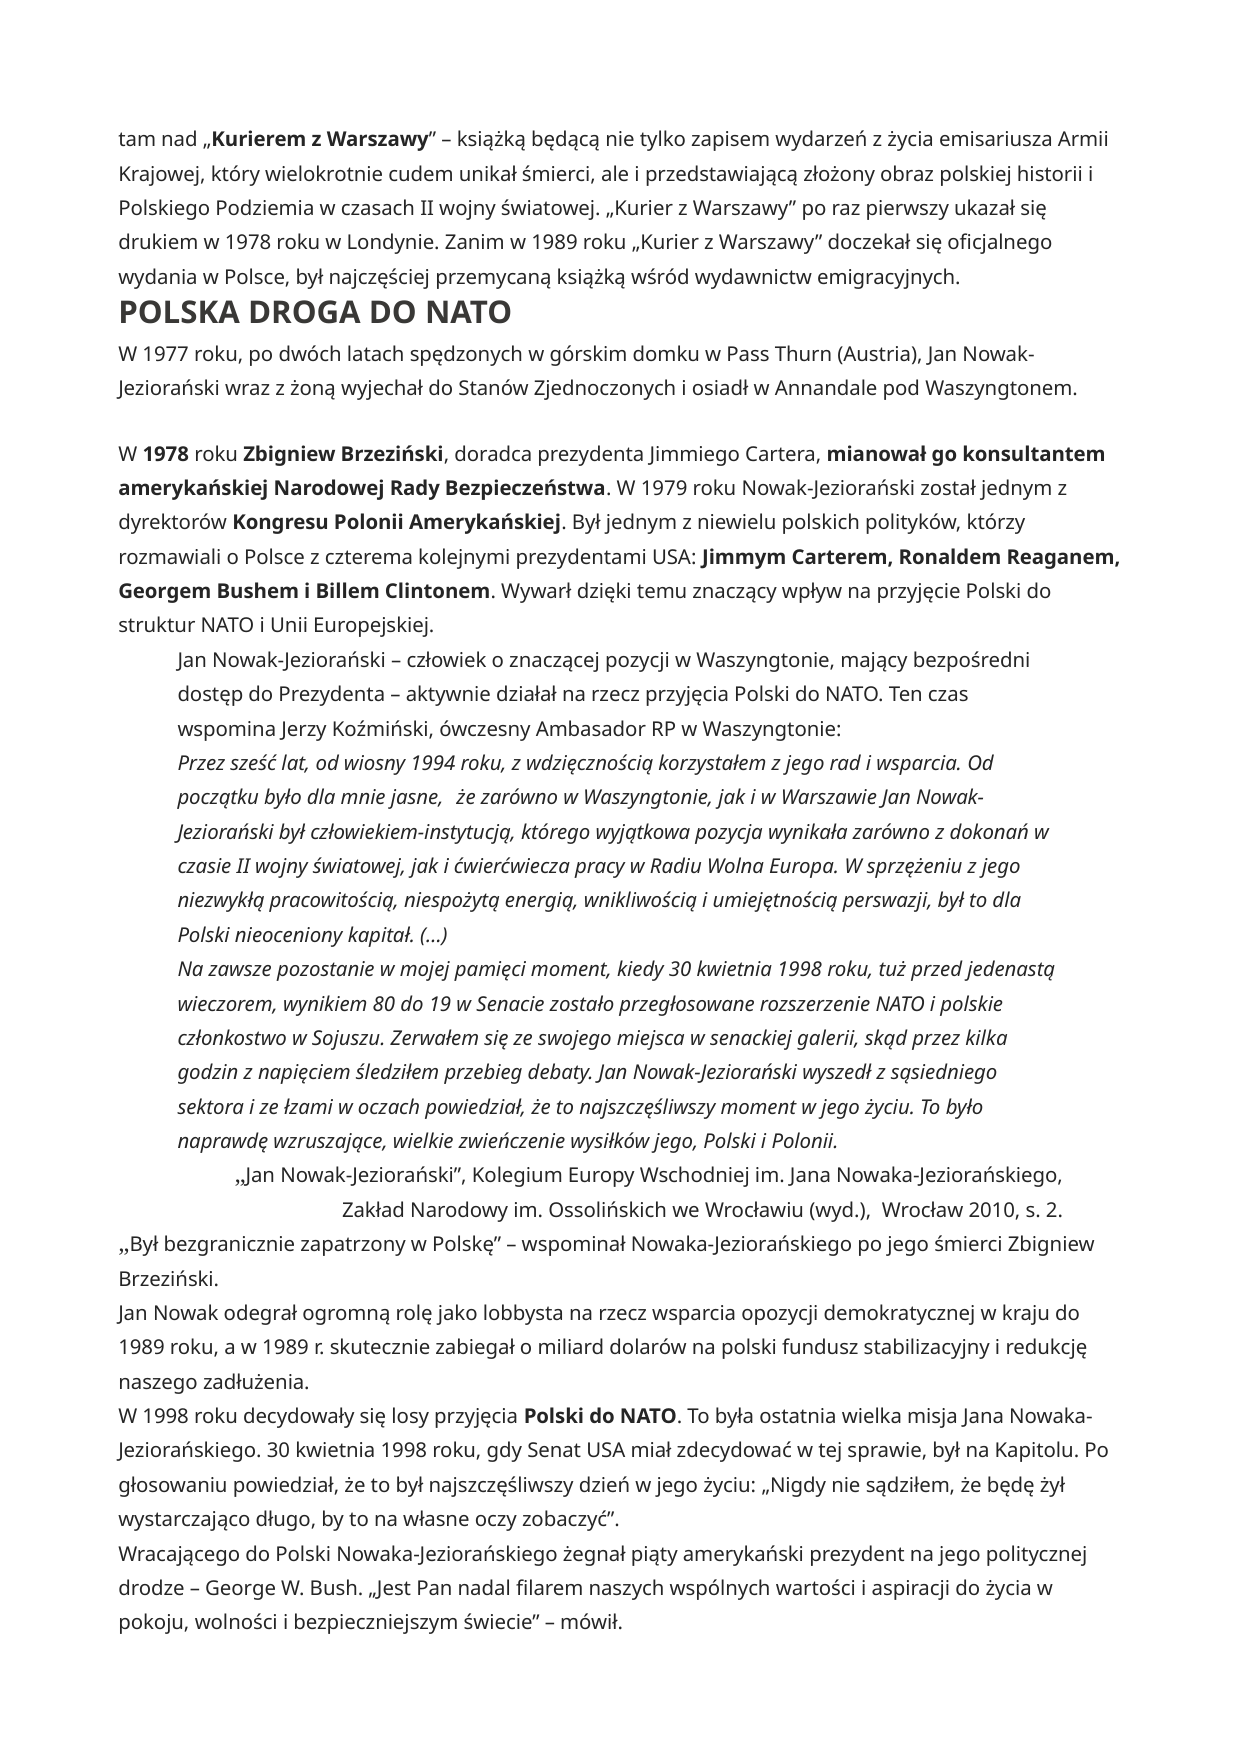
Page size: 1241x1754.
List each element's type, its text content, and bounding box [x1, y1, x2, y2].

text Wracającego do Polski Nowaka-Jeziorańskiego żegnał piąty amerykański prezydent na jego politycznej drodze – George W. Bush. „Jest Pan nadal filarem naszych wspólnych wartości i aspiracji do życia w pokoju, wolności i bezpieczniejszym świecie” – mówił. [118, 1533, 1122, 1636]
text tam nad „Kurierem z Warszawy” – książką będącą nie tylko zapisem wydarzeń z życia emisariusza Armii Krajowej, który wielokrotnie cudem unikał śmierci, ale i przedstawiającą złożony obraz polskiej historii i Polskiego Podziemia w czasach II wojny światowej. „Kurier z Warszawy” po raz pierwszy ukazał się drukiem w 1978 roku w Londynie. Zanim w 1989 roku „Kurier z Warszawy” doczekał się oficjalnego wydania w Polsce, był najczęściej przemycaną książką wśród wydawnictw emigracyjnych. [118, 118, 1122, 290]
text „Był bezgranicznie zapatrzony w Polskę” – wspominał Nowaka-Jeziorańskiego po jego śmierci Zbigniew Brzeziński. [118, 1223, 1122, 1292]
text W 1978 roku Zbigniew Brzeziński, doradca prezydenta Jimmiego Cartera, mianował go konsultantem amerykańskiej Narodowej Rady Bezpieczeństwa. W 1979 roku Nowak-Jeziorański został jednym z dyrektorów Kongresu Polonii Amerykańskiej. Był jednym z niewielu polskich polityków, którzy rozmawiali o Polsce z czterema kolejnymi prezydentami USA: Jimmym Carterem, Ronaldem Reaganem, Georgem Bushem i Billem Clintonem. Wywarł dzięki temu znaczący wpływ na przyjęcie Polski do struktur NATO i Unii Europejskiej. [118, 433, 1122, 639]
text Przez sześć lat, od wiosny 1994 roku, z wdzięcznością korzystałem z jego rad i wsparcia. Od początku było dla mnie jasne, że zarówno w Waszyngtonie, jak i w Warszawie Jan Nowak-Jeziorański był człowiekiem-instytucją, którego wyjątkowa pozycja wynikała zarówno z dokonań w czasie II wojny światowej, jak i ćwierćwiecza pracy w Radiu Wolna Europa. W sprzężeniu z jego niezwykłą pracowitością, niespożytą energią, wnikliwością i umiejętnością perswazji, był to dla Polski nieoceniony kapitał. (…) [177, 742, 1063, 948]
text W 1977 roku, po dwóch latach spędzonych w górskim domku w Pass Thurn (Austria), Jan Nowak-Jeziorański wraz z żoną wyjechał do Stanów Zjednoczonych i osiadł w Annandale pod Waszyngtonem. [118, 333, 1122, 401]
text „Jan Nowak-Jeziorański”, Kolegium Europy Wschodniej im. Jana Nowaka-Jeziorańskiego, Zakład Narodowy im. Ossolińskich we Wrocławiu (wyd.), Wrocław 2010, s. 2. [177, 1154, 1063, 1223]
text W 1998 roku decydowały się losy przyjęcia Polski do NATO. To była ostatnia wielka misja Jana Nowaka-Jeziorańskiego. 30 kwietnia 1998 roku, gdy Senat USA miał zdecydować w tej sprawie, był na Kapitolu. Po głosowaniu powiedział, że to był najszczęśliwszy dzień w jego życiu: „Nigdy nie sądziłem, że będę żył wystarczająco długo, by to na własne oczy zobaczyć”. [118, 1395, 1122, 1533]
text Jan Nowak odegrał ogromną rolę jako lobbysta na rzecz wsparcia opozycji demokratycznej w kraju do 1989 roku, a w 1989 r. skutecznie zabiegał o miliard dolarów na polski fundusz stabilizacyjny i redukcję naszego zadłużenia. [118, 1292, 1122, 1395]
text POLSKA DROGA DO NATO [118, 290, 1122, 333]
text Jan Nowak-Jeziorański – człowiek o znaczącej pozycji w Waszyngtonie, mający bezpośredni dostęp do Prezydenta – aktywnie działał na rzecz przyjęcia Polski do NATO. Ten czas wspomina Jerzy Koźmiński, ówczesny Ambasador RP w Waszyngtonie: [177, 639, 1063, 742]
text Na zawsze pozostanie w mojej pamięci moment, kiedy 30 kwietnia 1998 roku, tuż przed jedenastą wieczorem, wynikiem 80 do 19 w Senacie zostało przegłosowane rozszerzenie NATO i polskie członkostwo w Sojuszu. Zerwałem się ze swojego miejsca w senackiej galerii, skąd przez kilka godzin z napięciem śledziłem przebieg debaty. Jan Nowak-Jeziorański wyszedł z sąsiedniego sektora i ze łzami w oczach powiedział, że to najszczęśliwszy moment w jego życiu. To było naprawdę wzruszające, wielkie zwieńczenie wysiłków jego, Polski i Polonii. [177, 948, 1063, 1154]
